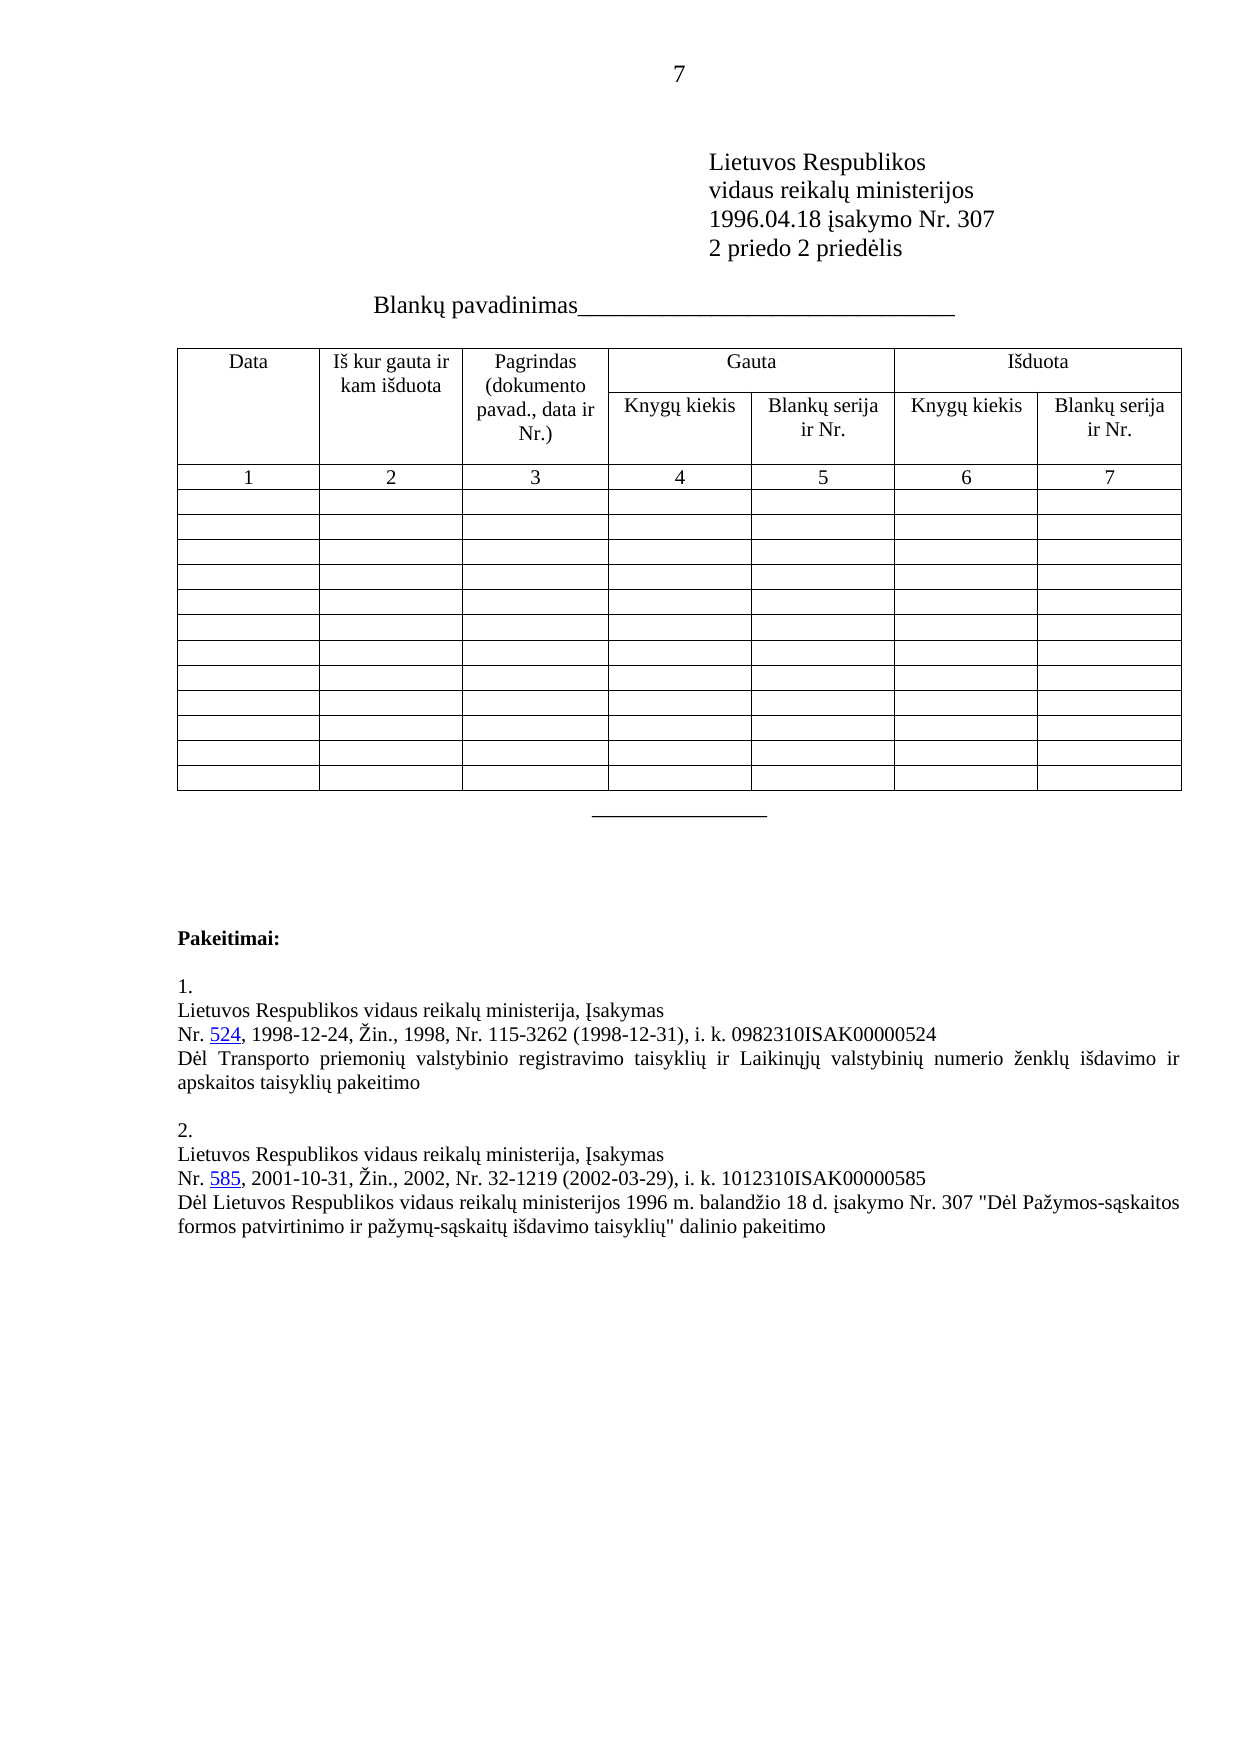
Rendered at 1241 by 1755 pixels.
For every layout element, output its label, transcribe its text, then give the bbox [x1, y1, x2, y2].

table_header Gauta [609, 349, 894, 392]
table_cell [752, 590, 894, 614]
table_cell [320, 565, 462, 589]
table_cell [752, 641, 894, 664]
table_cell [178, 666, 319, 690]
table_cell [752, 515, 894, 539]
table_cell [320, 716, 462, 740]
table_cell [463, 641, 608, 664]
table_header Iš kur gauta ir kam išduota [320, 349, 462, 464]
table_cell [895, 641, 1037, 664]
table_cell [178, 766, 319, 790]
table_cell [1038, 565, 1181, 589]
table_cell [178, 615, 319, 639]
table_cell [752, 716, 894, 740]
table_cell 6 [895, 465, 1037, 489]
table_cell [609, 691, 751, 715]
table_cell [895, 490, 1037, 514]
text vidaus reikalų ministerijos [177, 176, 1181, 204]
table_cell [320, 641, 462, 664]
table_cell [609, 641, 751, 664]
text Lietuvos Respublikos [177, 147, 1181, 176]
table_cell [752, 741, 894, 765]
table_cell [895, 741, 1037, 765]
table_cell [178, 515, 319, 539]
table_cell [752, 565, 894, 589]
text Blankų pavadinimas [177, 291, 1181, 319]
text Lietuvos Respublikos vidaus reikalų ministerija, Įsakymas [177, 998, 1181, 1022]
table_cell [609, 515, 751, 539]
table_cell 5 [752, 465, 894, 489]
table_cell [320, 540, 462, 564]
text 1996.04.18 įsakymo Nr. 307 [177, 204, 1181, 233]
table_header Išduota [895, 349, 1181, 392]
text Dėl Transporto priemonių valstybinio registravimo taisyklių ir Laikinųjų valstybinių numerio ženklų išdavimo ir apskaitos taisyklių pakeitimo [177, 1046, 1181, 1094]
table_cell Knygų kiekis [895, 393, 1037, 464]
table_cell [1038, 540, 1181, 564]
table_cell [609, 666, 751, 690]
table_cell [463, 490, 608, 514]
table_cell [1038, 741, 1181, 765]
table_cell Blankų serija ir Nr. [752, 393, 894, 464]
table_cell [463, 691, 608, 715]
table_cell Knygų kiekis [609, 393, 751, 464]
table_cell [1038, 615, 1181, 639]
table_cell [463, 666, 608, 690]
table_cell [895, 615, 1037, 639]
text 1. [177, 974, 1181, 998]
table_cell [178, 540, 319, 564]
table_cell [752, 666, 894, 690]
table_cell [895, 540, 1037, 564]
table_cell [320, 691, 462, 715]
text ______________ [177, 791, 1181, 820]
table_cell [1038, 766, 1181, 790]
table_cell [895, 590, 1037, 614]
table_cell [752, 540, 894, 564]
table_cell [463, 590, 608, 614]
table_cell [609, 716, 751, 740]
table_cell 4 [609, 465, 751, 489]
table_cell 3 [463, 465, 608, 489]
table_cell [463, 741, 608, 765]
table_cell [463, 515, 608, 539]
table_cell [609, 615, 751, 639]
table_cell [609, 540, 751, 564]
table_cell [320, 666, 462, 690]
table_header Data [178, 349, 319, 464]
table_cell [1038, 666, 1181, 690]
table_cell [320, 590, 462, 614]
table_cell [463, 565, 608, 589]
table_cell [178, 741, 319, 765]
text 2. [177, 1118, 1181, 1142]
table_cell [178, 691, 319, 715]
table_cell [178, 565, 319, 589]
table_cell [1038, 641, 1181, 664]
table_cell [1038, 490, 1181, 514]
text Nr. 524, 1998-12-24, Žin., 1998, Nr. 115-3262 (1998-12-31), i. k. 0982310ISAK00000524 [177, 1022, 1181, 1046]
table_cell Blankų serija ir Nr. [1038, 393, 1181, 464]
table_cell [895, 666, 1037, 690]
text 2 priedo 2 priedėlis [177, 233, 1181, 262]
table_cell [609, 766, 751, 790]
table_cell [752, 766, 894, 790]
table_cell 1 [178, 465, 319, 489]
table_cell [178, 490, 319, 514]
table_cell [178, 716, 319, 740]
table_cell [320, 615, 462, 639]
table_cell [463, 615, 608, 639]
table_cell [463, 540, 608, 564]
text Nr. 585, 2001-10-31, Žin., 2002, Nr. 32-1219 (2002-03-29), i. k. 1012310ISAK00000585 [177, 1166, 1181, 1190]
text Dėl Lietuvos Respublikos vidaus reikalų ministerijos 1996 m. balandžio 18 d. įsakymo Nr. 307 "Dėl Pažymos-sąskaitos formos patvirtinimo ir pažymų-sąskaitų išdavimo taisyklių" dalinio pakeitimo [177, 1190, 1181, 1238]
table_cell [895, 716, 1037, 740]
table_cell [752, 691, 894, 715]
table_cell [1038, 716, 1181, 740]
table_cell [320, 766, 462, 790]
table_cell [1038, 691, 1181, 715]
table_cell [752, 615, 894, 639]
table_cell [178, 641, 319, 664]
table_cell [178, 590, 319, 614]
table_cell [609, 490, 751, 514]
table_cell 2 [320, 465, 462, 489]
table_cell [609, 590, 751, 614]
table_cell [320, 741, 462, 765]
table_cell [463, 766, 608, 790]
table_cell [752, 490, 894, 514]
table_cell [895, 565, 1037, 589]
table_cell [895, 515, 1037, 539]
table_cell 7 [1038, 465, 1181, 489]
table_cell [895, 691, 1037, 715]
table_header Pagrindas (dokumento pavad., data ir Nr.) [463, 349, 608, 464]
table_cell [320, 490, 462, 514]
table_cell [463, 716, 608, 740]
table_cell [609, 741, 751, 765]
text Lietuvos Respublikos vidaus reikalų ministerija, Įsakymas [177, 1142, 1181, 1166]
table_cell [1038, 590, 1181, 614]
table_cell [895, 766, 1037, 790]
table_cell [320, 515, 462, 539]
text Pakeitimai: [177, 926, 1181, 949]
table_cell [1038, 515, 1181, 539]
table_cell [609, 565, 751, 589]
